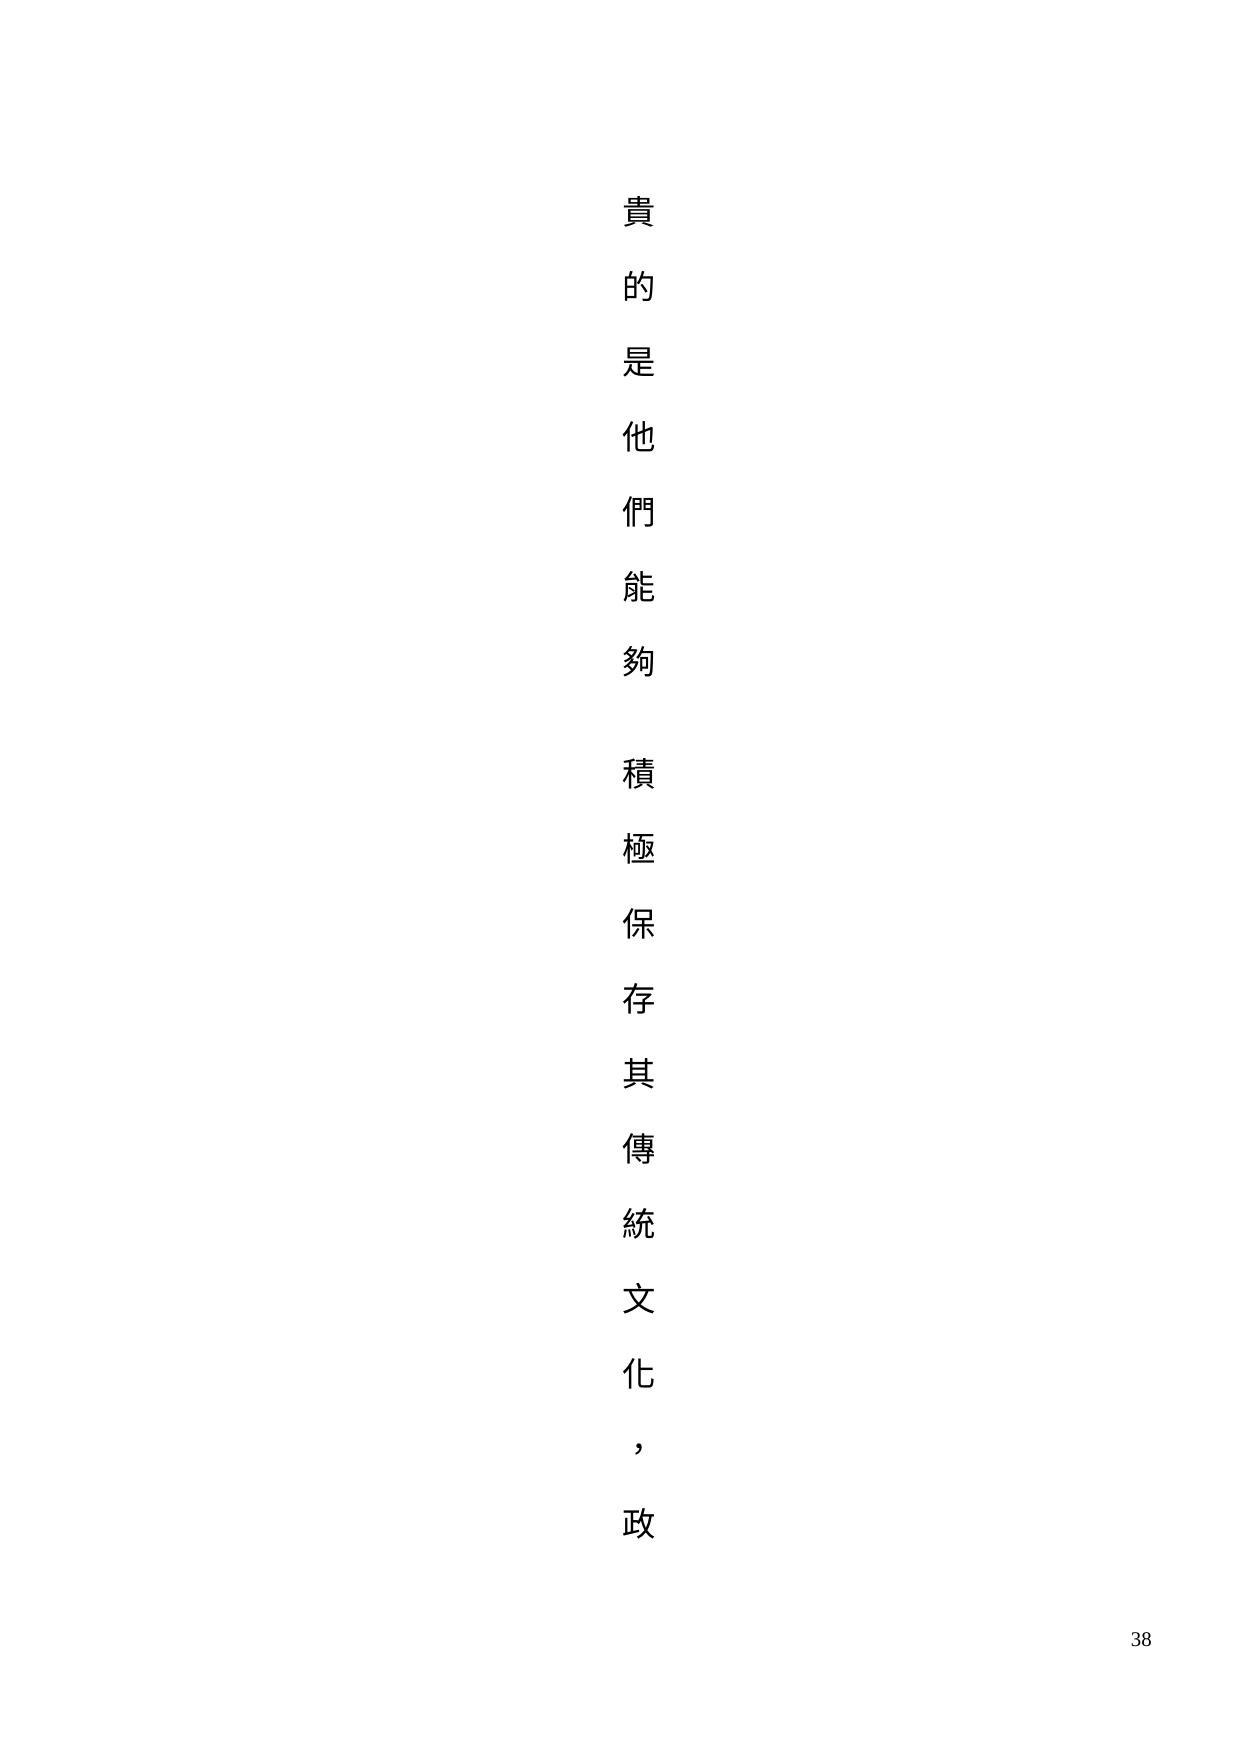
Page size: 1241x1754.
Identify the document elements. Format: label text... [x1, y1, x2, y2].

table_cell 1.回程返國。 2.平平安安回到溫暖的家。 叁、心得 一、中國大陸少數民族種族多且其人口數相對也多，可貴的是他們能夠 積極保存其傳統文化，政府以尊重、融合之政策，因地制宜設置少 數民族自治州或自治特區，在多元族群融合中，讓地方繁榮發展， 確實值得借鏡。 二、中國大陸對於地方觀光產業的開發與行銷，中央與地方積極配合 ，並大破大力達到推銷在地自然景觀及人文產業特色，讓地方實質 發展，值得參考。 [614, 165, 656, 1568]
